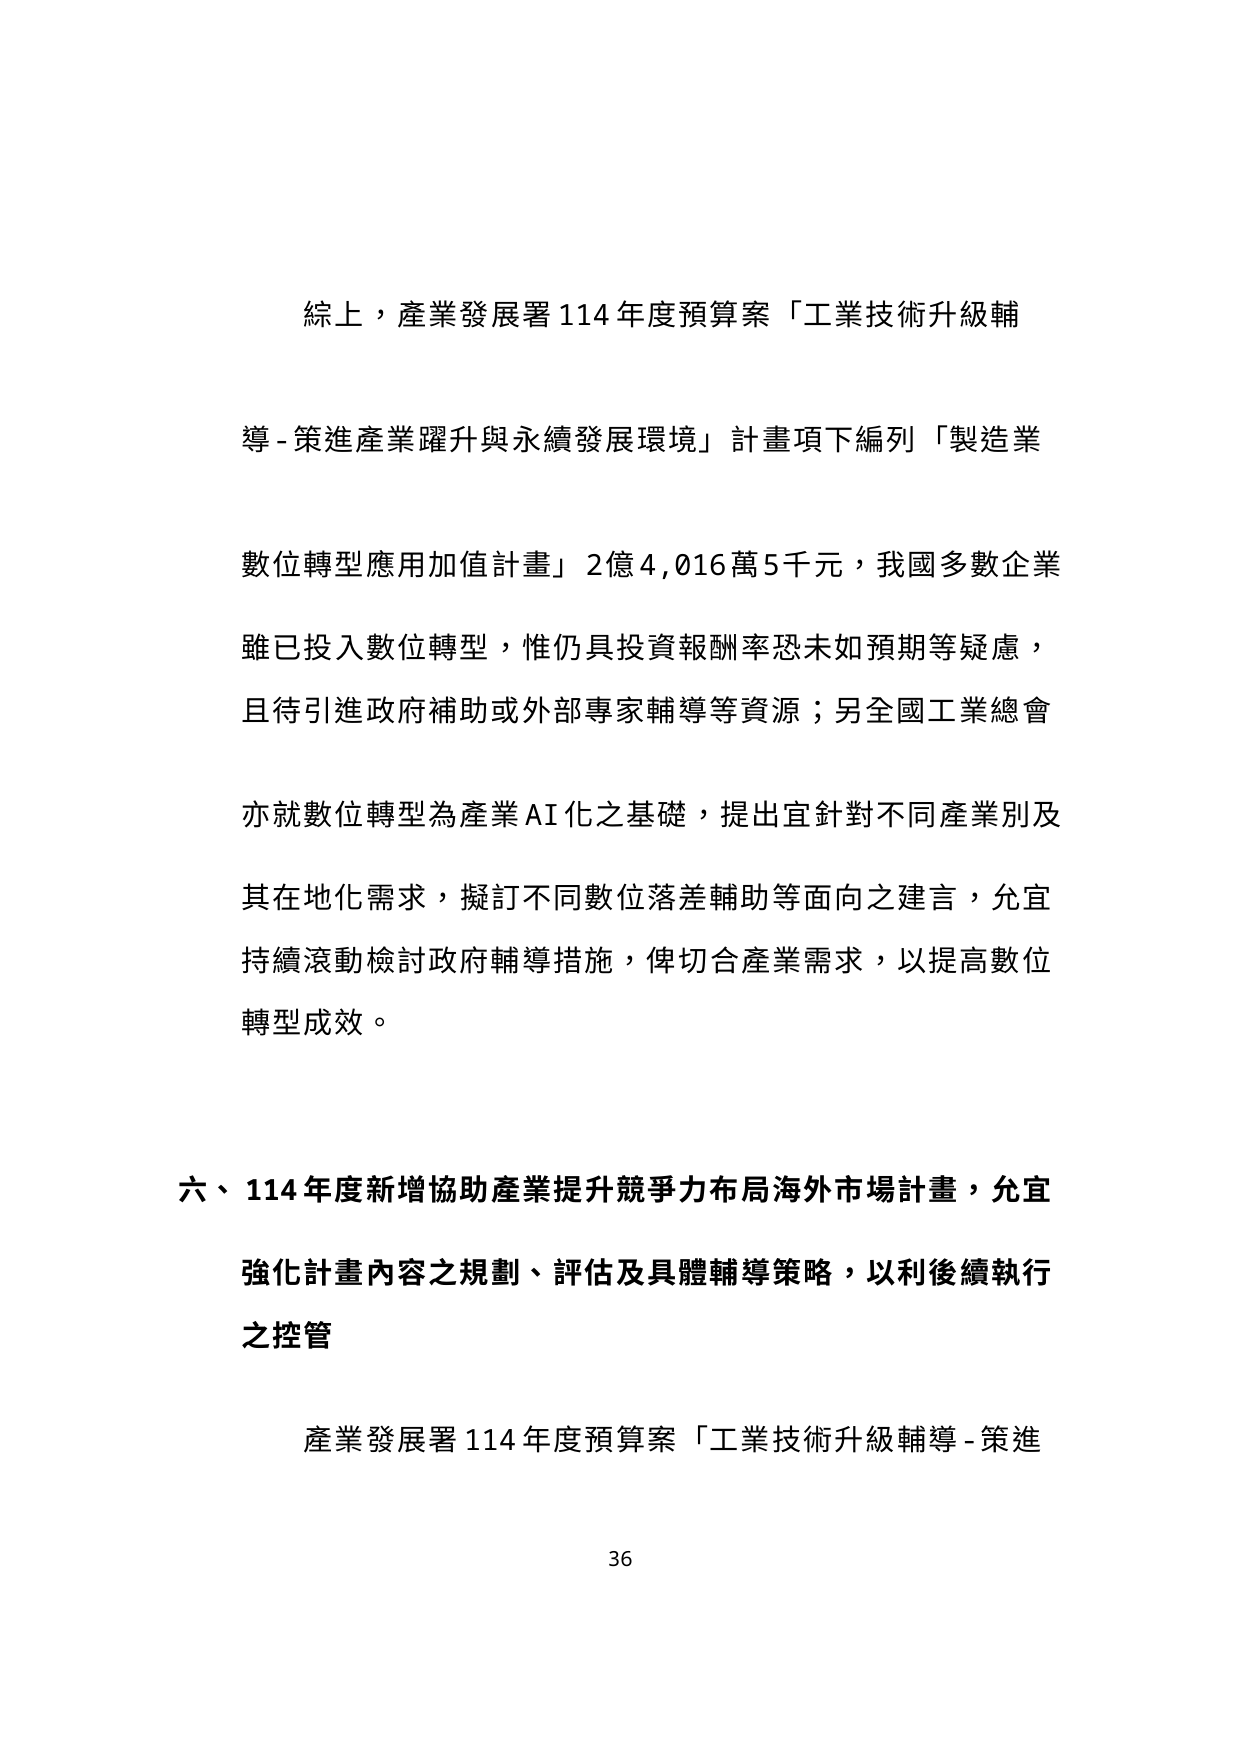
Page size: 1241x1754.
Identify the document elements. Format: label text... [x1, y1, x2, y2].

text 綜上，產業發展署114年度預算案「工業技術升級輔導-策進產業躍升與永續發展環境」計畫項下編列「製造業數位轉型應用加值計畫」2億4,016萬5千元，我國多數企業雖已投入數位轉型，惟仍具投資報酬率恐未如預期等疑慮，且待引進政府補助或外部專家輔導等資源；另全國工業總會亦就數位轉型為產業AI化之基礎，提出宜針對不同產業別及其在地化需求，擬訂不同數位落差輔助等面向之建言，允宜持續滾動檢討政府輔導措施，俾切合產業需求，以提高數位轉型成效。 [236, 229, 1063, 1042]
text 產業發展署114年度預算案「工業技術升級輔導-策進 [236, 1354, 1063, 1479]
text 六、114年度新增協助產業提升競爭力布局海外市場計畫，允宜強化計畫內容之規劃、評估及具體輔導策略，以利後續執行之控管 [177, 1104, 1063, 1354]
